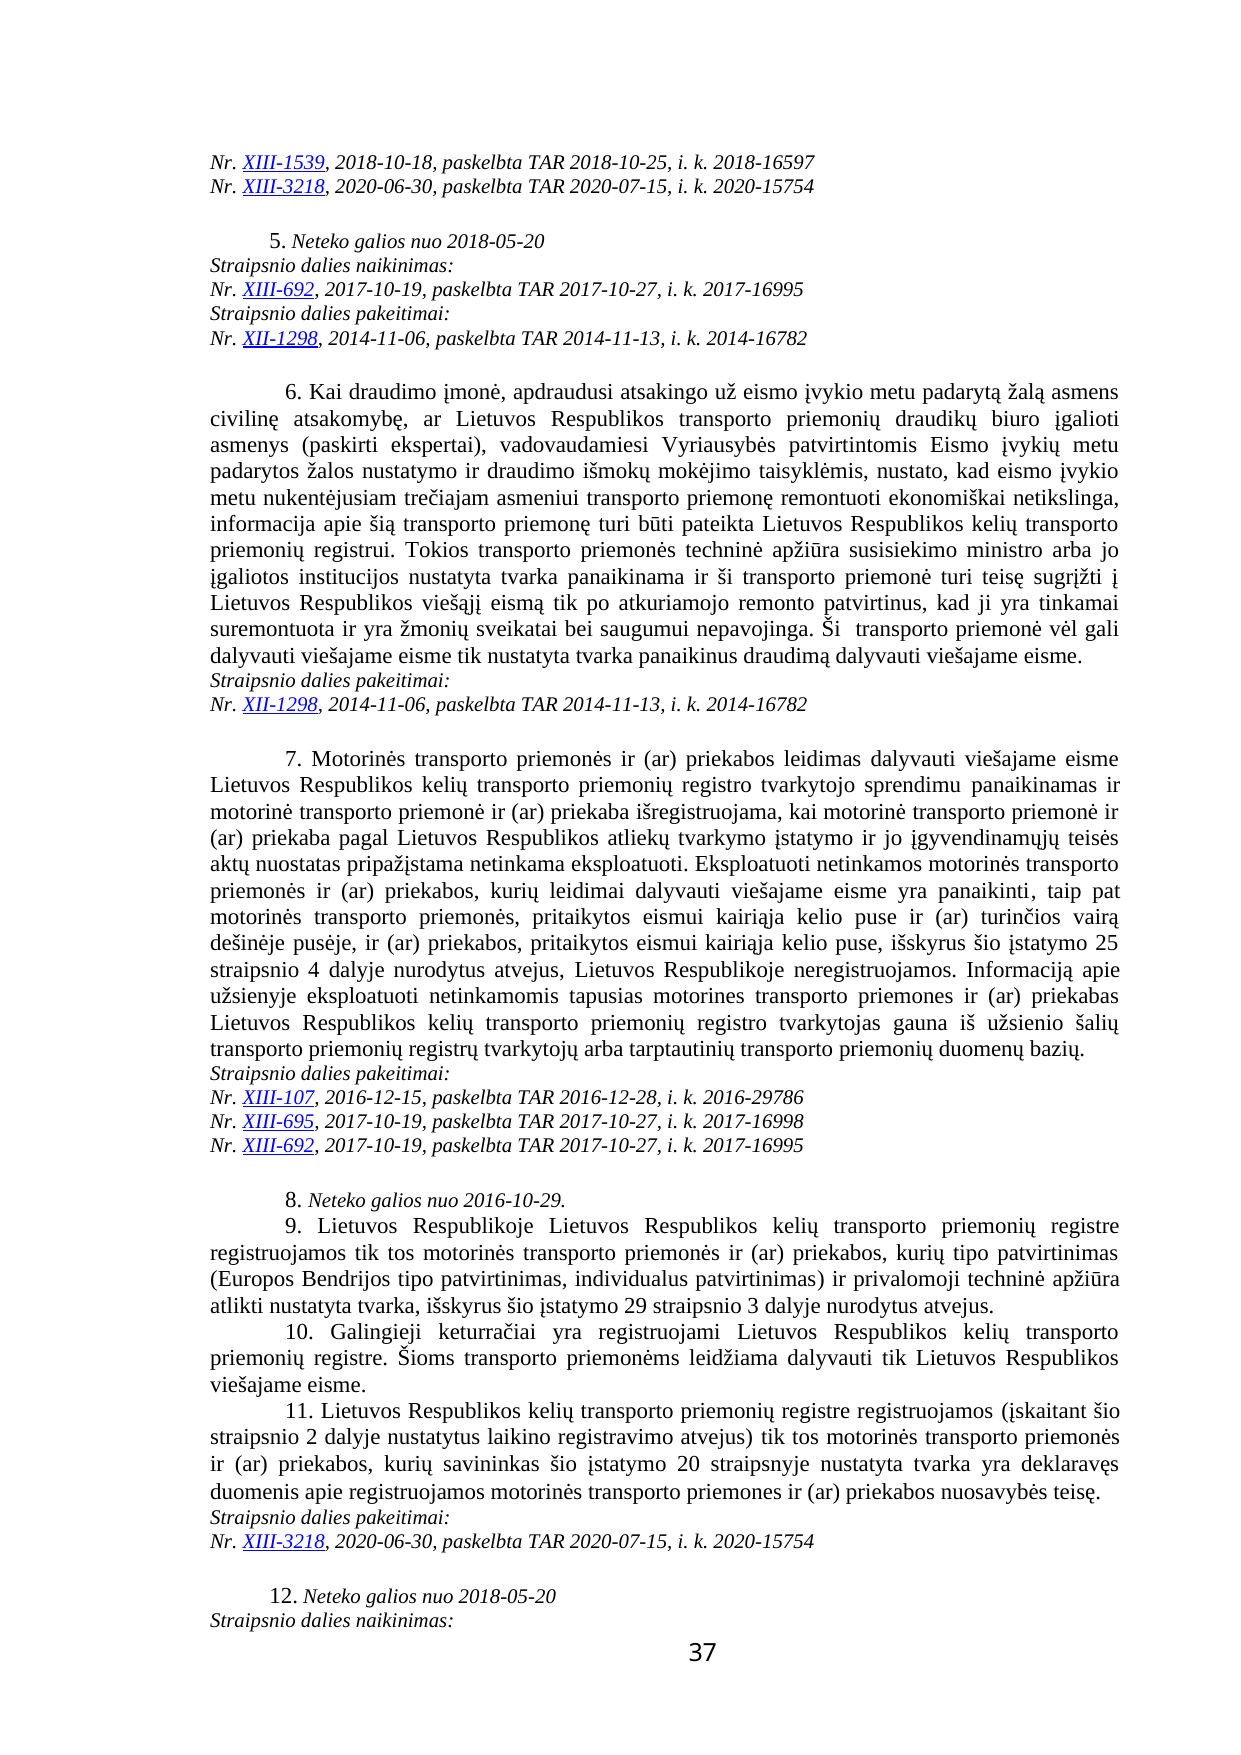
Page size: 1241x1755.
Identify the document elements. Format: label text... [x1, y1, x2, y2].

text 10. Galingieji keturračiai yra registruojami Lietuvos Respublikos kelių transporto priemonių registre. Šioms transporto priemonėms leidžiama dalyvauti tik Lietuvos Respublikos viešajame eisme. [210, 1318, 1120, 1397]
text 5. Neteko galios nuo 2018-05-20 [210, 227, 1120, 253]
text 11. Lietuvos Respublikos kelių transporto priemonių registre registruojamos (įskaitant šio straipsnio 2 dalyje nustatytus laikino registravimo atvejus) tik tos motorinės transporto priemonės ir (ar) priekabos, kurių savininkas šio įstatymo 20 straipsnyje nustatyta tvarka yra deklaravęs duomenis apie registruojamos motorinės transporto priemones ir (ar) priekabos nuosavybės teisę. [210, 1397, 1120, 1505]
text Straipsnio dalies naikinimas: [210, 253, 1120, 277]
text Nr. XIII-107, 2016-12-15, paskelbta TAR 2016-12-28, i. k. 2016-29786 [210, 1085, 1120, 1109]
text Straipsnio dalies pakeitimai: [210, 1061, 1120, 1085]
text Nr. XIII-692, 2017-10-19, paskelbta TAR 2017-10-27, i. k. 2017-16995 [210, 1133, 1120, 1157]
text Nr. XII-1298, 2014-11-06, paskelbta TAR 2014-11-13, i. k. 2014-16782 [210, 692, 1120, 716]
text Nr. XIII-695, 2017-10-19, paskelbta TAR 2017-10-27, i. k. 2017-16998 [210, 1109, 1120, 1133]
text Nr. XIII-692, 2017-10-19, paskelbta TAR 2017-10-27, i. k. 2017-16995 [210, 277, 1120, 301]
text Straipsnio dalies pakeitimai: [210, 668, 1120, 692]
text 7. Motorinės transporto priemonės ir (ar) priekabos leidimas dalyvauti viešajame eisme Lietuvos Respublikos kelių transporto priemonių registro tvarkytojo sprendimu panaikinamas ir motorinė transporto priemonė ir (ar) priekaba išregistruojama, kai motorinė transporto priemonė ir (ar) priekaba pagal Lietuvos Respublikos atliekų tvarkymo įstatymo ir jo įgyvendinamųjų teisės aktų nuostatas pripažįstama netinkama eksploatuoti. Eksploatuoti netinkamos motorinės transporto priemonės ir (ar) priekabos, kurių leidimai dalyvauti viešajame eisme yra panaikinti, taip pat motorinės transporto priemonės, pritaikytos eismui kairiąja kelio puse ir (ar) turinčios vairą dešinėje pusėje, ir (ar) priekabos, pritaikytos eismui kairiąja kelio puse, išskyrus šio įstatymo 25 straipsnio 4 dalyje nurodytus atvejus, Lietuvos Respublikoje neregistruojamos. Informaciją apie užsienyje eksploatuoti netinkamomis tapusias motorines transporto priemones ir (ar) priekabas Lietuvos Respublikos kelių transporto priemonių registro tvarkytojas gauna iš užsienio šalių transporto priemonių registrų tvarkytojų arba tarptautinių transporto priemonių duomenų bazių. [210, 745, 1120, 1061]
text Nr. XIII-3218, 2020-06-30, paskelbta TAR 2020-07-15, i. k. 2020-15754 [210, 1529, 1120, 1553]
text Nr. XIII-1539, 2018-10-18, paskelbta TAR 2018-10-25, i. k. 2018-16597 [210, 150, 1120, 174]
text Straipsnio dalies pakeitimai: [210, 301, 1120, 325]
text Straipsnio dalies naikinimas: [210, 1608, 1120, 1632]
text 12. Neteko galios nuo 2018-05-20 [210, 1582, 1120, 1608]
text 8. Neteko galios nuo 2016-10-29. [210, 1186, 1120, 1213]
text 6. Kai draudimo įmonė, apdraudusi atsakingo už eismo įvykio metu padarytą žalą asmens civilinę atsakomybę, ar Lietuvos Respublikos transporto priemonių draudikų biuro įgalioti asmenys (paskirti ekspertai), vadovaudamiesi Vyriausybės patvirtintomis Eismo įvykių metu padarytos žalos nustatymo ir draudimo išmokų mokėjimo taisyklėmis, nustato, kad eismo įvykio metu nukentėjusiam trečiajam asmeniui transporto priemonę remontuoti ekonomiškai netikslinga, informacija apie šią transporto priemonę turi būti pateikta Lietuvos Respublikos kelių transporto priemonių registrui. Tokios transporto priemonės techninė apžiūra susisiekimo ministro arba jo įgaliotos institucijos nustatyta tvarka panaikinama ir ši transporto priemonė turi teisę sugrįžti į Lietuvos Respublikos viešąjį eismą tik po atkuriamojo remonto patvirtinus, kad ji yra tinkamai suremontuota ir yra žmonių sveikatai bei saugumui nepavojinga. Ši transporto priemonė vėl gali dalyvauti viešajame eisme tik nustatyta tvarka panaikinus draudimą dalyvauti viešajame eisme. [210, 378, 1120, 668]
text Straipsnio dalies pakeitimai: [210, 1505, 1120, 1529]
text 9. Lietuvos Respublikoje Lietuvos Respublikos kelių transporto priemonių registre registruojamos tik tos motorinės transporto priemonės ir (ar) priekabos, kurių tipo patvirtinimas (Europos Bendrijos tipo patvirtinimas, individualus patvirtinimas) ir privalomoji techninė apžiūra atlikti nustatyta tvarka, išskyrus šio įstatymo 29 straipsnio 3 dalyje nurodytus atvejus. [210, 1213, 1120, 1318]
text Nr. XII-1298, 2014-11-06, paskelbta TAR 2014-11-13, i. k. 2014-16782 [210, 325, 1120, 349]
text Nr. XIII-3218, 2020-06-30, paskelbta TAR 2020-07-15, i. k. 2020-15754 [210, 174, 1120, 198]
